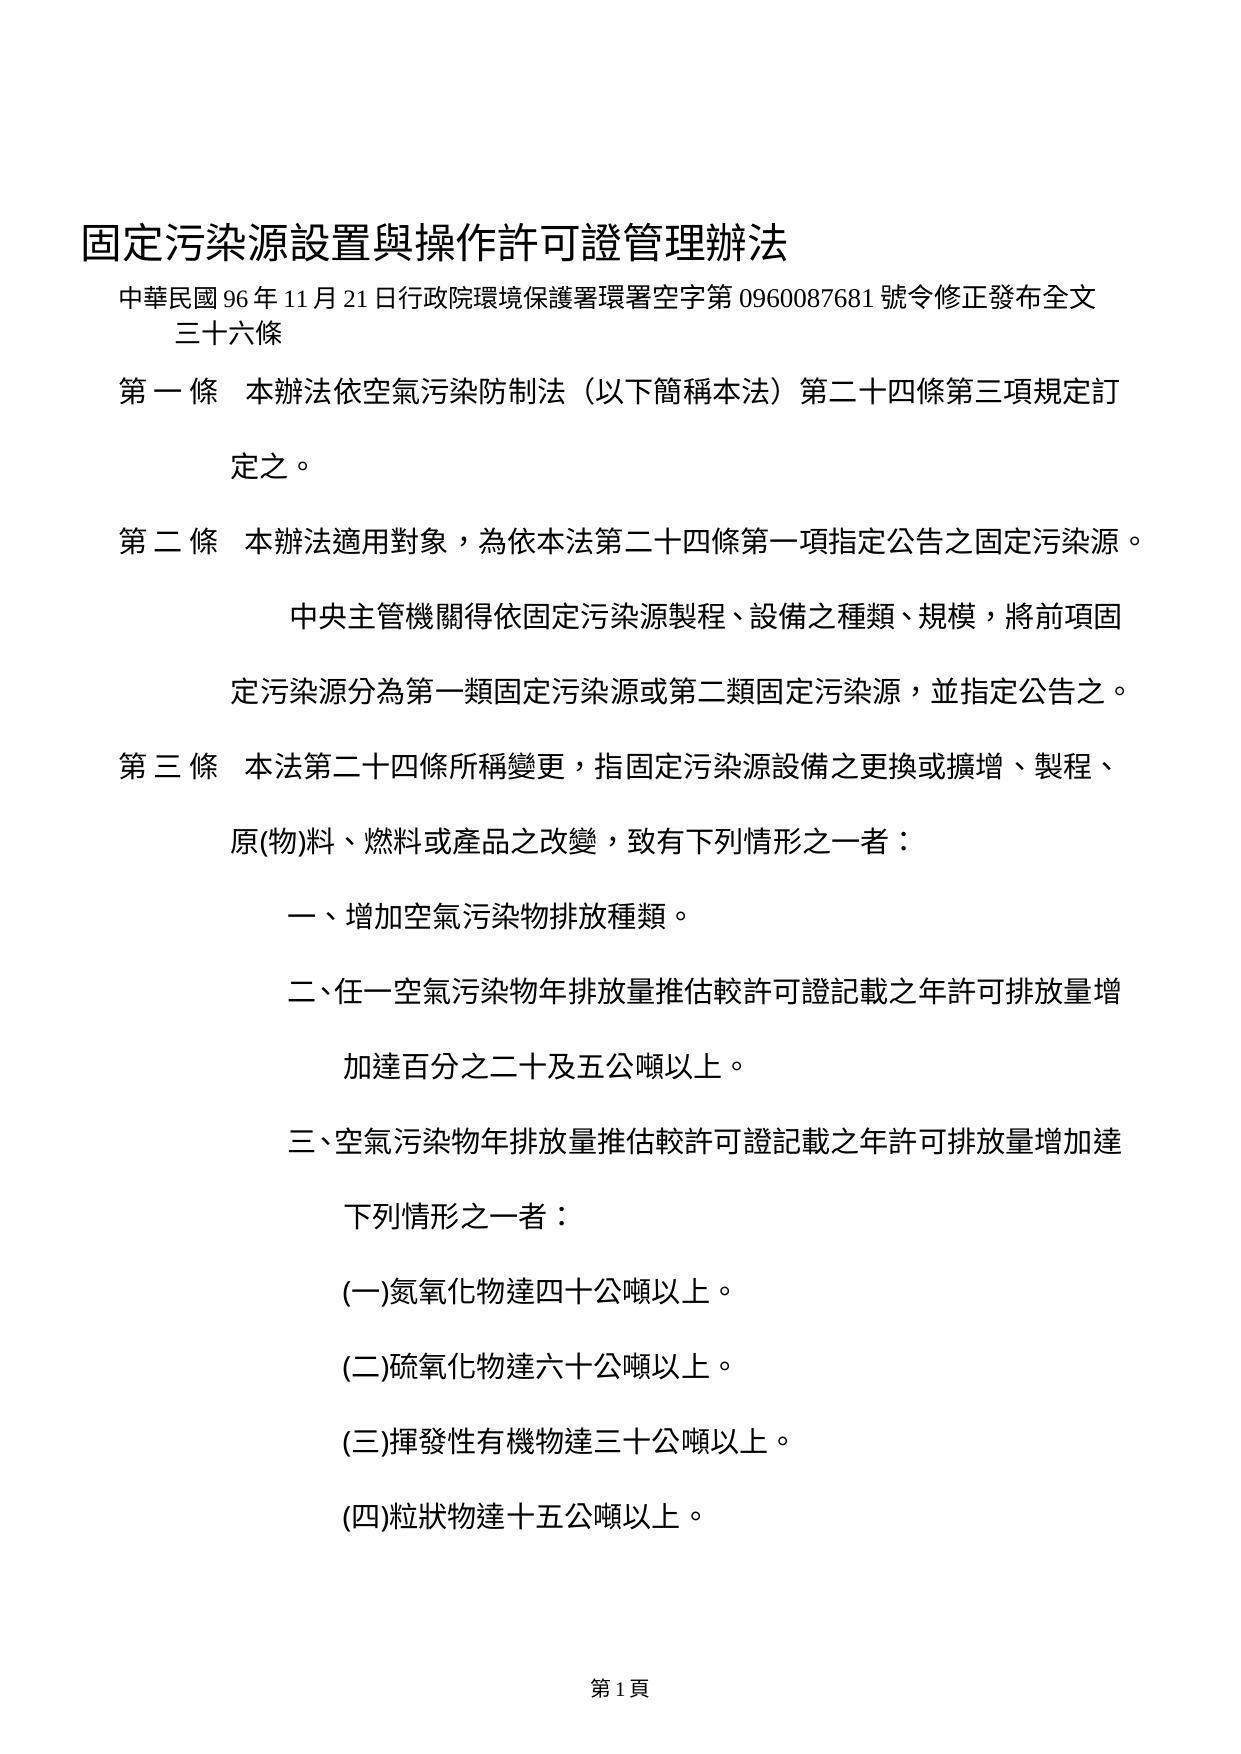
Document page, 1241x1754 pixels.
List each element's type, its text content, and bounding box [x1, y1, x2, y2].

text (四)粒狀物達十五公噸以上。 [342, 1477, 1122, 1552]
text 一、增加空氣污染物排放種類。 [230, 877, 1122, 952]
text 第 一 條 本辦法依空氣污染防制法（以下簡稱本法）第二十四條第三項規定訂定之。 [118, 352, 1122, 502]
text 中華民國96年11月21日行政院環境保護署環署空字第0960087681號令修正發布全文三十六條 [118, 278, 1122, 352]
text 固定污染源設置與操作許可證管理辦法 [81, 203, 1168, 278]
text (一)氮氧化物達四十公噸以上。 [342, 1252, 1122, 1327]
text 中央主管機關得依固定污染源製程、設備之種類、規模，將前項固定污染源分為第一類固定污染源或第二類固定污染源，並指定公告之。 [231, 577, 1122, 727]
text (二)硫氧化物達六十公噸以上。 [342, 1327, 1122, 1402]
text 二、任一空氣污染物年排放量推估較許可證記載之年許可排放量增加達百分之二十及五公噸以上。 [287, 952, 1122, 1102]
text 第 二 條 本辦法適用對象，為依本法第二十四條第一項指定公告之固定污染源。 [118, 502, 1122, 577]
text 第 三 條 本法第二十四條所稱變更，指固定污染源設備之更換或擴增、製程、原(物)料、燃料或產品之改變，致有下列情形之一者： [118, 727, 1122, 877]
text (三)揮發性有機物達三十公噸以上。 [342, 1402, 1122, 1477]
text 三、空氣污染物年排放量推估較許可證記載之年許可排放量增加達下列情形之一者： [287, 1102, 1122, 1252]
